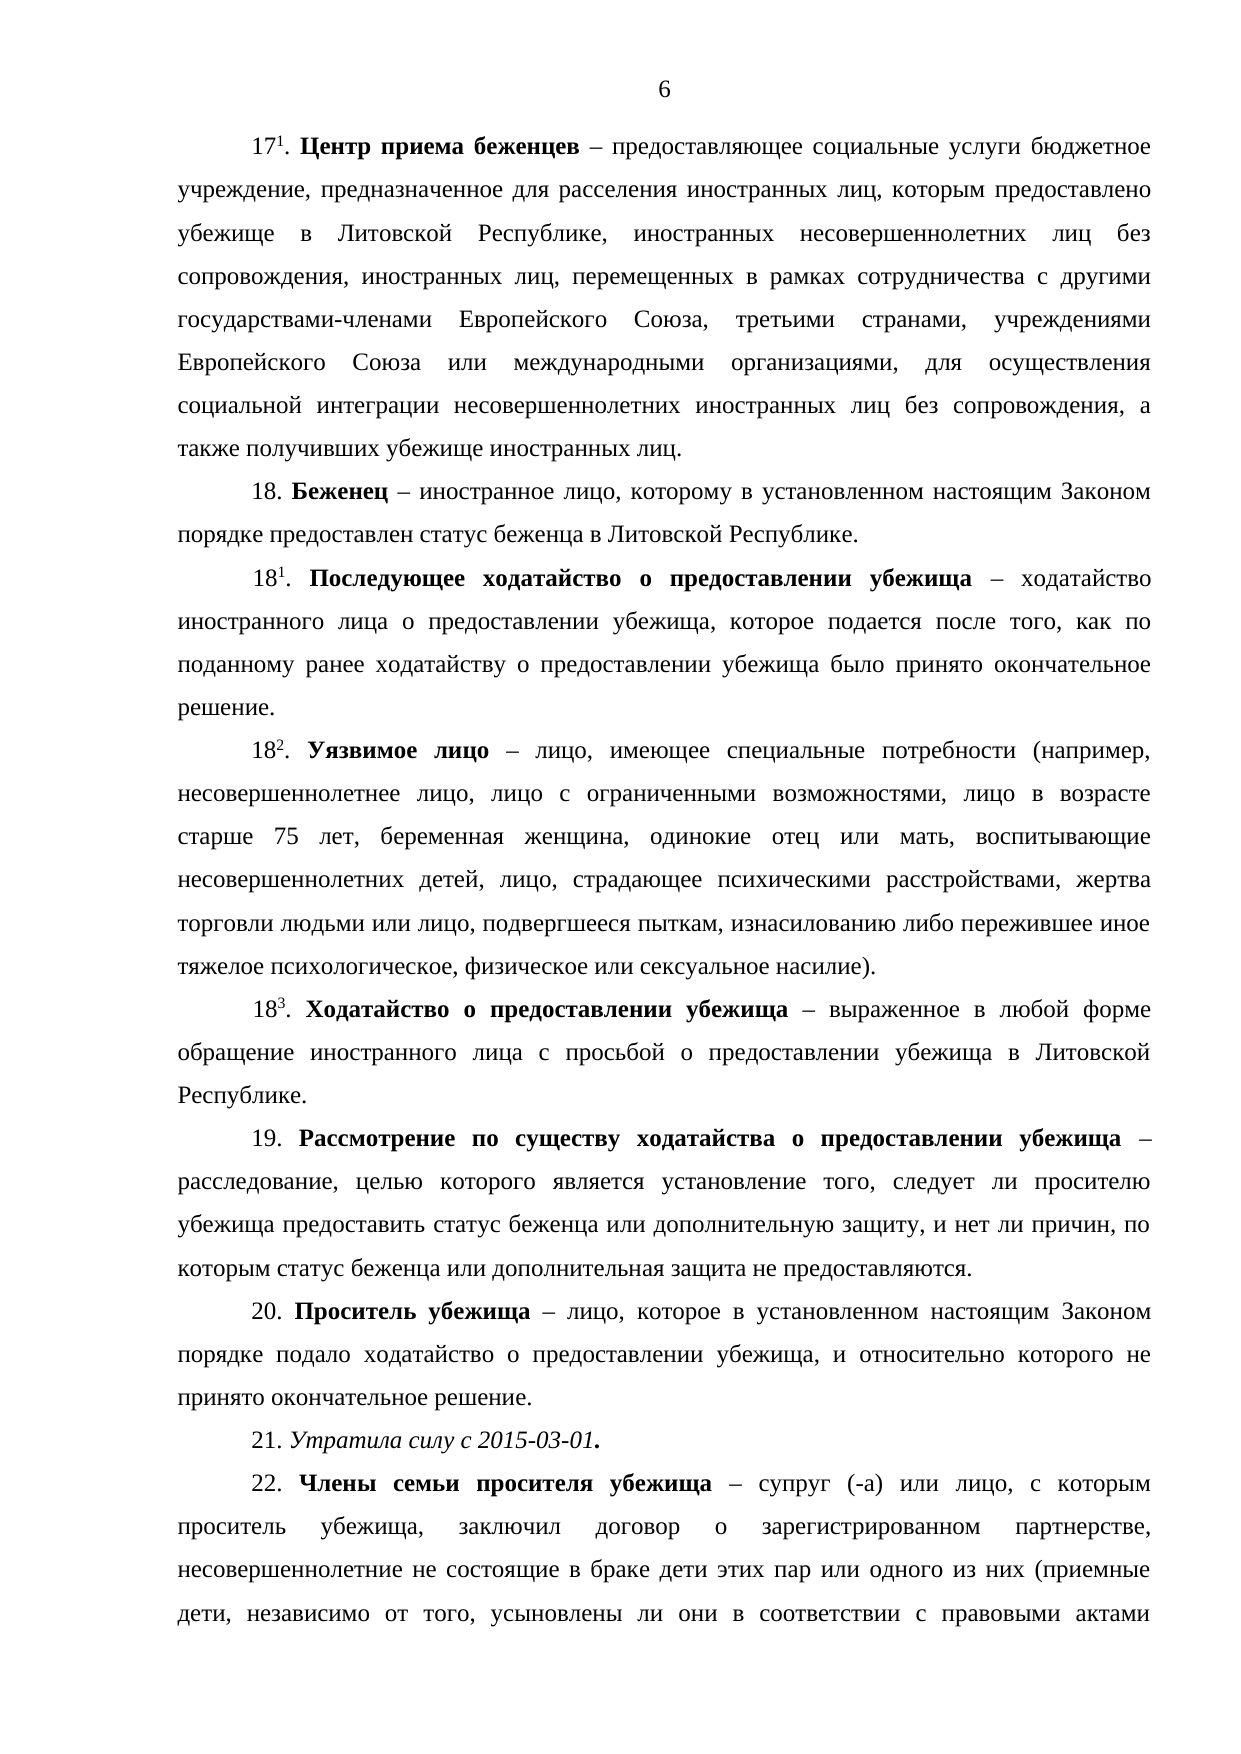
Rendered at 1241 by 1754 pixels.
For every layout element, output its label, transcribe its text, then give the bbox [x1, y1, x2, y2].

text 20. Проситель убежища – лицо, которое в установленном настоящим Законом порядке подало ходатайство о предоставлении убежища, и относительно которого не принято окончательное решение. [177, 1296, 1152, 1411]
text 171. Центр приема беженцев – предоставляющее социальные услуги бюджетное учреждение, предназначенное для расселения иностранных лиц, которым предоставлено убежище в Литовской Республике, иностранных несовершеннолетних лиц без сопровождения, иностранных лиц, перемещенных в рамках сотрудничества с другими государствами-членами Европейского Союза, третьими странами, учреждениями Европейского Союза или международными организациями, для осуществления социальной интеграции несовершеннолетних иностранных лиц без сопровождения, а также получивших убежище иностранных лиц. [177, 131, 1152, 462]
text 181. Последующее ходатайство о предоставлении убежища – ходатайство иностранного лица о предоставлении убежища, которое подается после того, как по поданному ранее ходатайству о предоставлении убежища было принято окончательное решение. [177, 563, 1152, 721]
text 183. Ходатайство о предоставлении убежища – выраженное в любой форме обращение иностранного лица с просьбой о предоставлении убежища в Литовской Республике. [177, 994, 1152, 1109]
text 182. Уязвимое лицо – лицо, имеющее специальные потребности (например, несовершеннолетнее лицо, лицо с ограниченными возможностями, лицо в возрасте старше 75 лет, беременная женщина, одинокие отец или мать, воспитывающие несовершеннолетних детей, лицо, страдающее психическими расстройствами, жертва торговли людьми или лицо, подвергшееся пыткам, изнасилованию либо пережившее иное тяжелое психологическое, физическое или сексуальное насилие). [177, 735, 1152, 979]
text 18. Беженец – иностранное лицо, которому в установленном настоящим Законом порядке предоставлен статус беженца в Литовской Республике. [177, 476, 1152, 548]
text 22. Члены семьи просителя убежища – супруг (-а) или лицо, с которым проситель убежища, заключил договор о зарегистрированном партнерстве, несовершеннолетние не состоящие в браке дети этих пар или одного из них (приемные дети, независимо от того, усыновлены ли они в соответствии с правовыми актами [177, 1468, 1152, 1626]
text 21. Утратила силу с 2015-03-01. [177, 1425, 1152, 1454]
text 19. Рассмотрение по существу ходатайства о предоставлении убежища – расследование, целью которого является установление того, следует ли просителю убежища предоставить статус беженца или дополнительную защиту, и нет ли причин, по которым статус беженца или дополнительная защита не предоставляются. [177, 1123, 1152, 1281]
